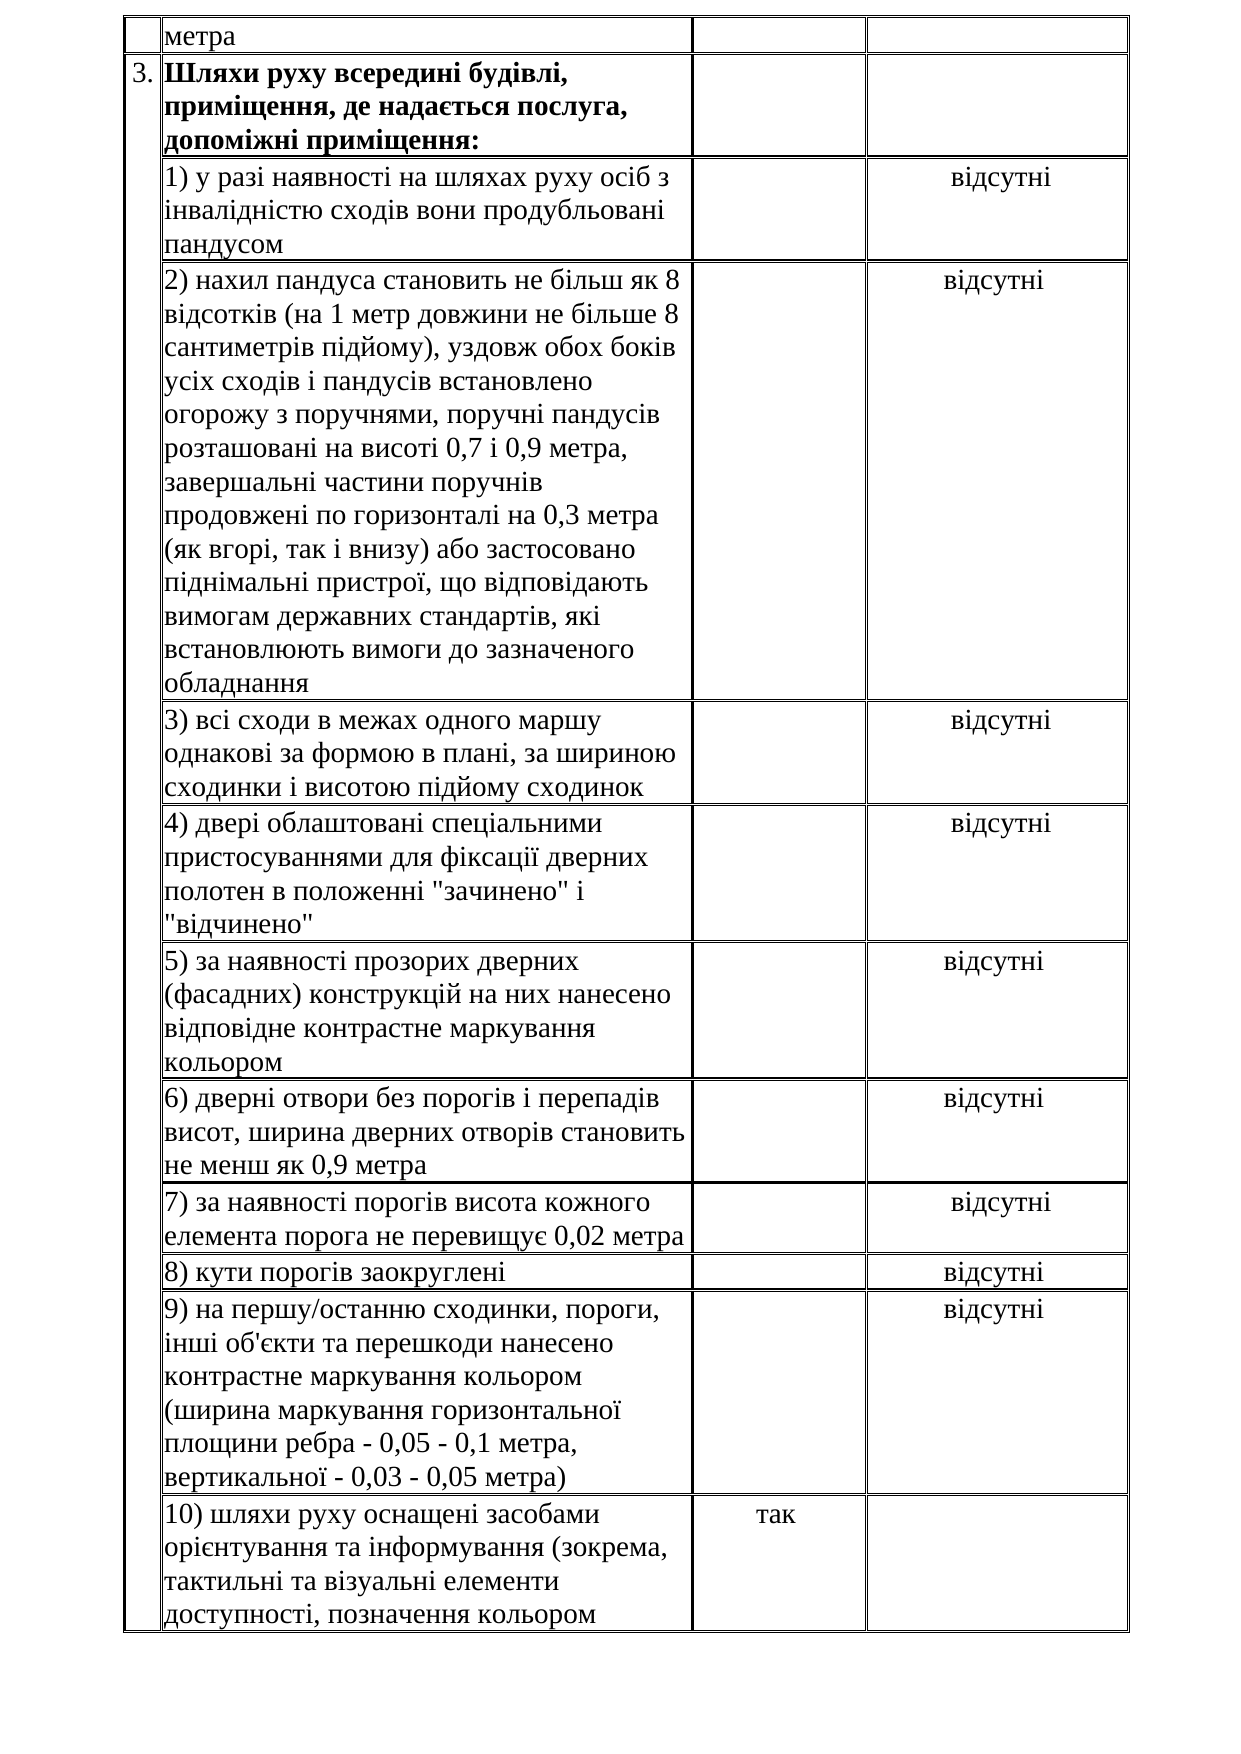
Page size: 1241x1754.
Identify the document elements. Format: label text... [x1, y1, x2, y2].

table_cell [694, 18, 865, 52]
table_cell [694, 1184, 865, 1251]
table_cell 5) за наявності прозорих дверних (фасадних) конструкцій на них нанесено відповідне контрастне маркування кольором [163, 943, 691, 1077]
table_cell 3. [126, 55, 160, 1630]
table_cell відсутні [868, 1292, 1127, 1493]
table_cell відсутні [868, 1255, 1127, 1288]
table_cell відсутні [868, 263, 1127, 698]
table_cell [868, 18, 1127, 52]
table_cell відсутні [868, 1081, 1127, 1181]
table_cell [694, 702, 865, 802]
table_cell так [694, 1496, 865, 1630]
table_cell відсутні [868, 1184, 1127, 1251]
table_cell 2) нахил пандуса становить не більш як 8 відсотків (на 1 метр довжини не більше 8 сантиметрів підйому), уздовж обох боків усіх сходів і пандусів встановлено огорожу з поручнями, поручні пандусів розташовані на висоті 0,7 і 0,9 метра, завершальні частини поручнів продовжені по горизонталі на 0,3 метра (як вгорі, так і внизу) або застосовано піднімальні пристрої, що відповідають вимогам державних стандартів, які встановлюють вимоги до зазначеного обладнання [163, 263, 691, 698]
table_cell 3) всі сходи в межах одного маршу однакові за формою в плані, за шириною сходинки і висотою підйому сходинок [163, 702, 691, 802]
table_cell 1) у разі наявності на шляхах руху осіб з інвалідністю сходів вони продубльовані пандусом [163, 159, 691, 259]
table_cell 10) шляхи руху оснащені засобами орієнтування та інформування (зокрема, тактильні та візуальні елементи доступності, позначення кольором [163, 1496, 691, 1630]
table_cell відсутні [868, 943, 1127, 1077]
table_cell [694, 55, 865, 155]
table_cell [694, 806, 865, 940]
table_cell 6) дверні отвори без порогів і перепадів висот, ширина дверних отворів становить не менш як 0,9 метра [163, 1081, 691, 1181]
table_cell 4) двері облаштовані спеціальними пристосуваннями для фіксації дверних полотен в положенні "зачинено" і "відчинено" [163, 806, 691, 940]
table_cell відсутні [868, 702, 1127, 802]
table_cell [694, 263, 865, 698]
table_cell [694, 1292, 865, 1493]
table_cell [868, 1496, 1127, 1630]
table_cell [694, 159, 865, 259]
table_cell [126, 18, 160, 52]
table_cell відсутні [868, 806, 1127, 940]
table_cell 7) за наявності порогів висота кожного елемента порога не перевищує 0,02 метра [163, 1184, 691, 1251]
table_cell Шляхи руху всередині будівлі, приміщення, де надається послуга, допоміжні приміщення: [163, 55, 691, 155]
table_cell 8) кути порогів заокруглені [163, 1255, 691, 1288]
table_cell [694, 1081, 865, 1181]
table_cell [694, 1255, 865, 1288]
table_cell [868, 55, 1127, 155]
table_cell відсутні [868, 159, 1127, 259]
table_cell метра [163, 18, 691, 52]
table_cell [694, 943, 865, 1077]
table_cell 9) на першу/останню сходинки, пороги, інші об'єкти та перешкоди нанесено контрастне маркування кольором (ширина маркування горизонтальної площини ребра - 0,05 - 0,1 метра, вертикальної - 0,03 - 0,05 метра) [163, 1292, 691, 1493]
